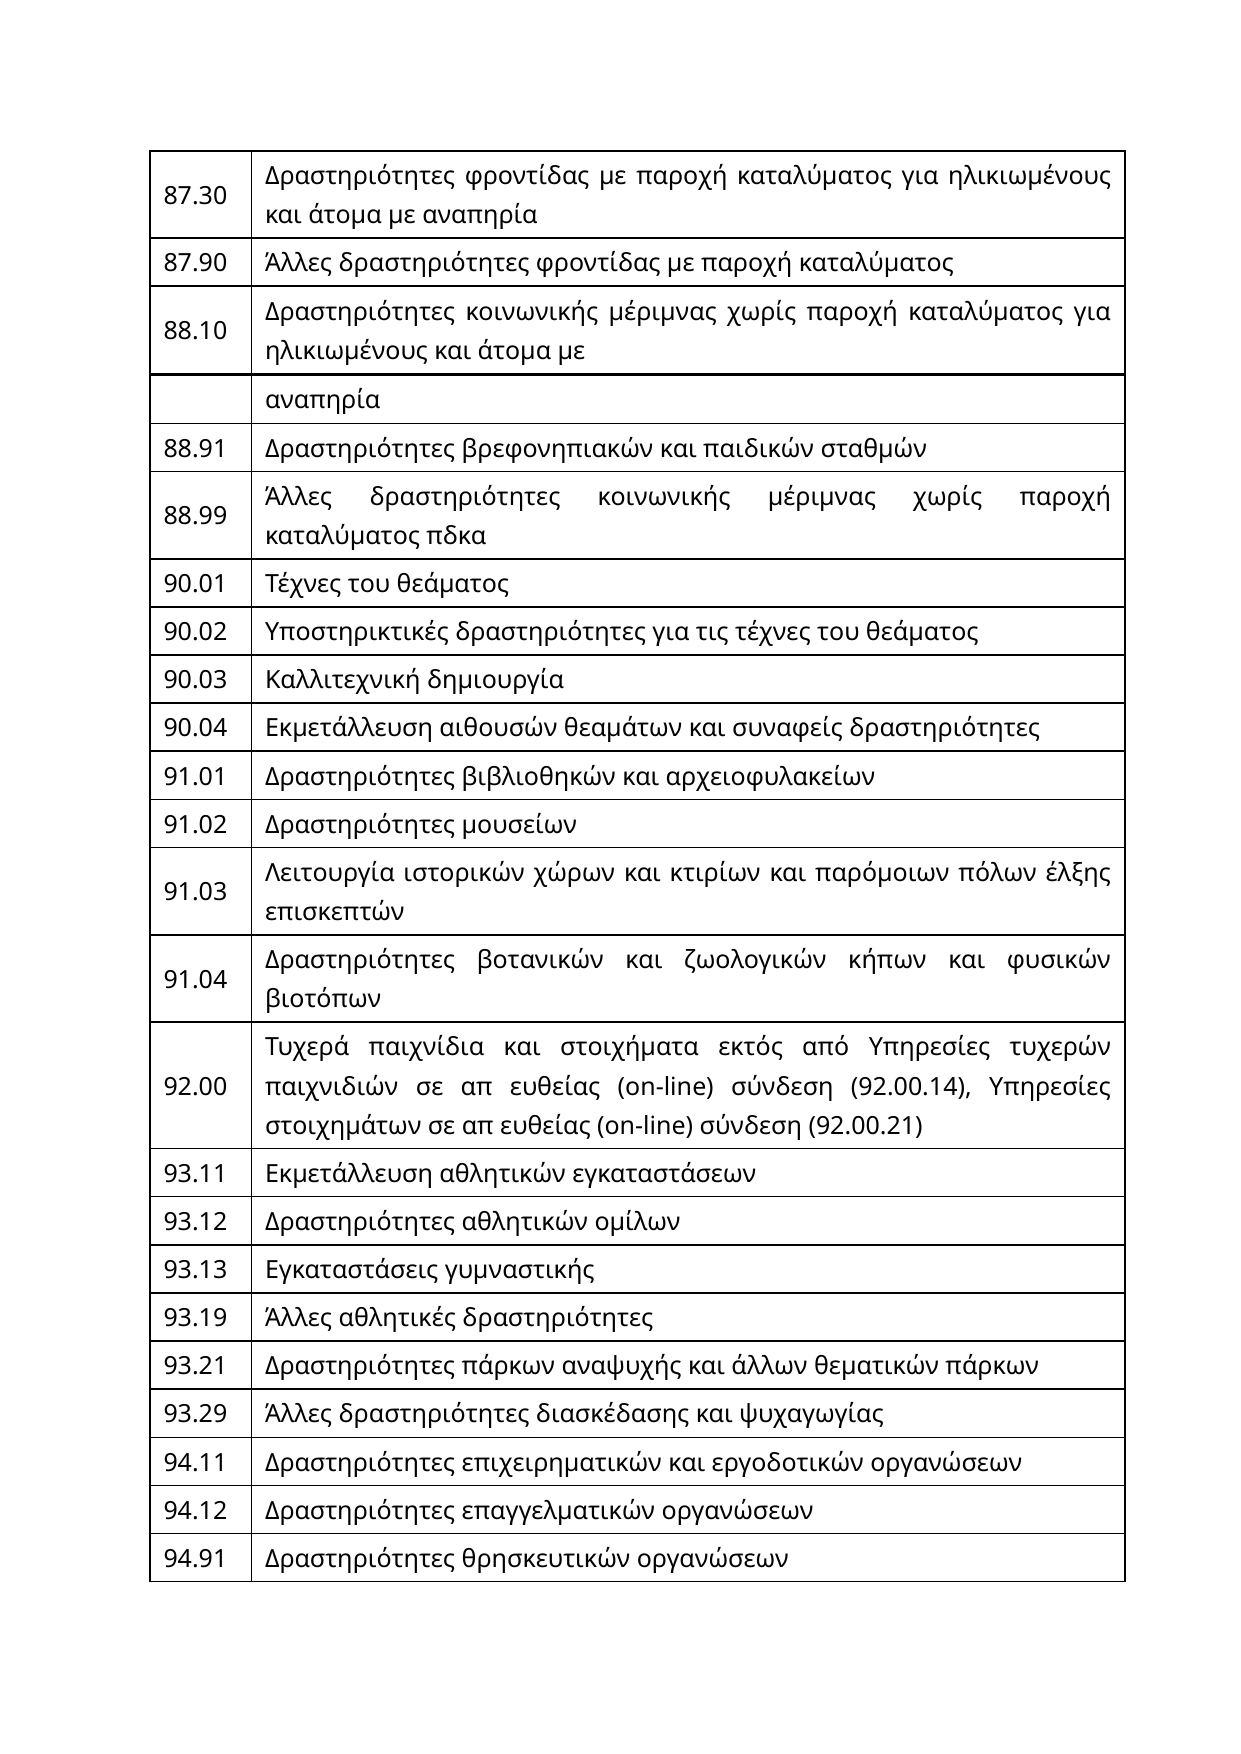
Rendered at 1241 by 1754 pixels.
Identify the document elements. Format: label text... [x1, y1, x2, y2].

table_cell Δραστηριότητες βοτανικών και ζωολογικών κήπων και φυσικών βιοτόπων [252, 936, 1124, 1021]
table_cell 90.03 [151, 656, 251, 702]
table_cell 93.19 [151, 1294, 251, 1340]
table_cell Άλλες δραστηριότητες φροντίδας με παροχή καταλύματος [252, 239, 1124, 285]
table_cell Άλλες αθλητικές δραστηριότητες [252, 1294, 1124, 1340]
table_cell Δραστηριότητες αθλητικών ομίλων [252, 1197, 1124, 1244]
table_cell Δραστηριότητες βρεφονηπιακών και παιδικών σταθμών [252, 424, 1124, 471]
table_cell Δραστηριότητες φροντίδας με παροχή καταλύματος για ηλικιωμένους και άτομα με αναπηρία [252, 152, 1124, 237]
table_cell 88.99 [151, 472, 251, 558]
table_header [151, 376, 251, 422]
table_cell 93.12 [151, 1197, 251, 1244]
table_cell 92.00 [151, 1023, 251, 1148]
table_cell 91.01 [151, 752, 251, 798]
table_cell Καλλιτεχνική δημιουργία [252, 656, 1124, 702]
table_cell Υποστηρικτικές δραστηριότητες για τις τέχνες του θεάματος [252, 608, 1124, 654]
table_cell Άλλες δραστηριότητες διασκέδασης και ψυχαγωγίας [252, 1390, 1124, 1436]
table_cell 94.12 [151, 1486, 251, 1533]
table_cell Δραστηριότητες κοινωνικής μέριμνας χωρίς παροχή καταλύματος για ηλικιωμένους και άτομα με [252, 287, 1124, 373]
table_cell 87.30 [151, 152, 251, 237]
table_cell 94.91 [151, 1534, 251, 1581]
table_cell 90.02 [151, 608, 251, 654]
table_cell Δραστηριότητες επαγγελματικών οργανώσεων [252, 1486, 1124, 1533]
table_header αναπηρία [252, 376, 1124, 422]
table_cell 87.90 [151, 239, 251, 285]
table_cell 93.21 [151, 1342, 251, 1388]
table_cell Τέχνες του θεάματος [252, 560, 1124, 606]
table_cell 91.04 [151, 936, 251, 1021]
table_cell 90.04 [151, 704, 251, 750]
table_cell Εκμετάλλευση αιθουσών θεαμάτων και συναφείς δραστηριότητες [252, 704, 1124, 750]
table_cell 93.11 [151, 1149, 251, 1196]
table_cell Εγκαταστάσεις γυμναστικής [252, 1246, 1124, 1292]
table_cell Δραστηριότητες μουσείων [252, 800, 1124, 847]
table_cell 94.11 [151, 1438, 251, 1484]
table_cell 93.29 [151, 1390, 251, 1436]
table_cell Εκμετάλλευση αθλητικών εγκαταστάσεων [252, 1149, 1124, 1196]
table_cell Δραστηριότητες επιχειρηματικών και εργοδοτικών οργανώσεων [252, 1438, 1124, 1484]
table_cell 91.02 [151, 800, 251, 847]
table_cell 93.13 [151, 1246, 251, 1292]
table_cell 91.03 [151, 848, 251, 934]
table_cell 88.91 [151, 424, 251, 471]
table_cell Λειτουργία ιστορικών χώρων και κτιρίων και παρόμοιων πόλων έλξης επισκεπτών [252, 848, 1124, 934]
table_cell Δραστηριότητες πάρκων αναψυχής και άλλων θεματικών πάρκων [252, 1342, 1124, 1388]
table_cell Δραστηριότητες βιβλιοθηκών και αρχειοφυλακείων [252, 752, 1124, 798]
table_cell 90.01 [151, 560, 251, 606]
table_cell Τυχερά παιχνίδια και στοιχήματα εκτός από Υπηρεσίες τυχερών παιχνιδιών σε απ ευθείας (on-line) σύνδεση (92.00.14), Υπηρεσίες στοιχημάτων σε απ ευθείας (on-line) σύνδεση (92.00.21) [252, 1023, 1124, 1148]
table_cell 88.10 [151, 287, 251, 373]
table_cell Δραστηριότητες θρησκευτικών οργανώσεων [252, 1534, 1124, 1581]
table_cell Άλλες δραστηριότητες κοινωνικής μέριμνας χωρίς παροχή καταλύματος πδκα [252, 472, 1124, 558]
